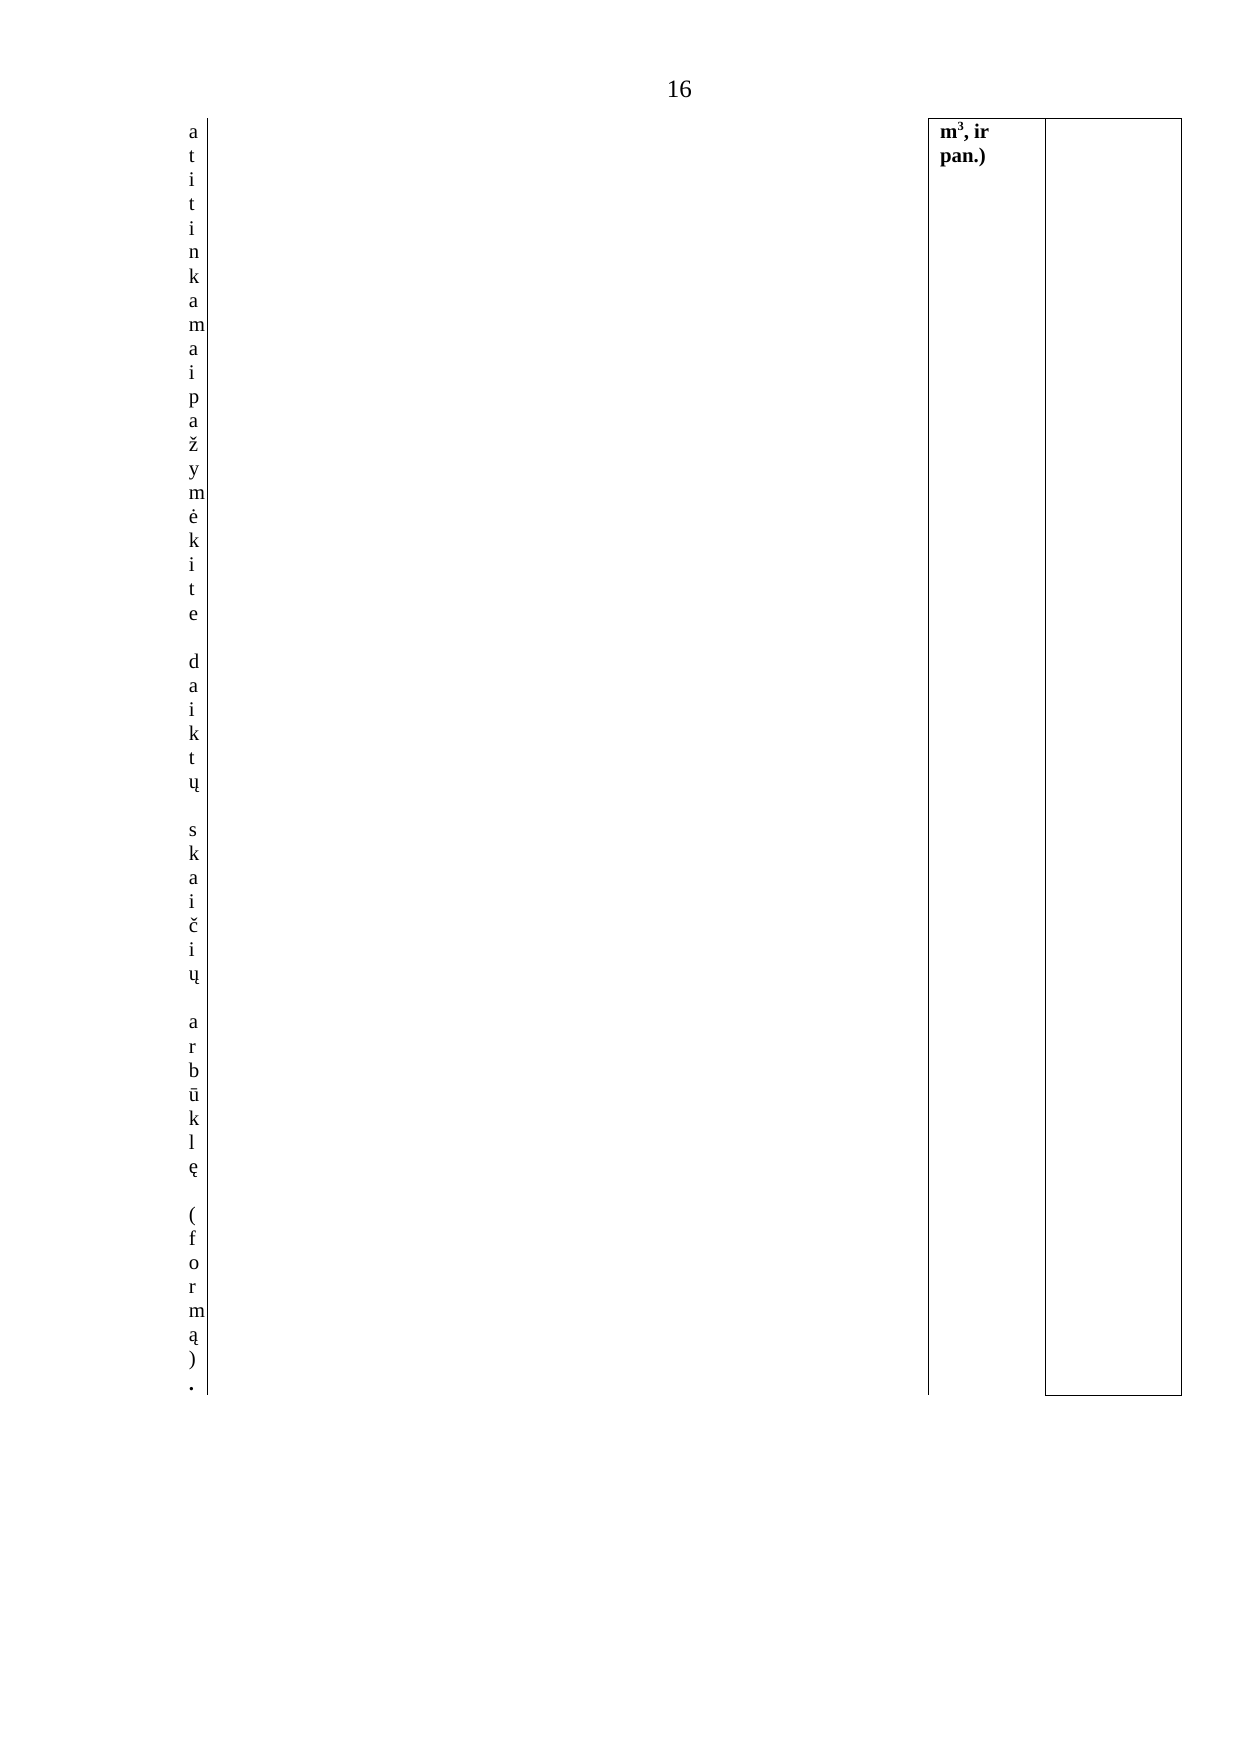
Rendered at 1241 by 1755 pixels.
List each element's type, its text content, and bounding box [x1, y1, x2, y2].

table_cell [208, 118, 928, 1394]
table_cell m3, ir pan.) [929, 119, 1045, 1394]
table_header atitinkamai pažymėkite daiktų skaičių ar būklę (formą). [177, 118, 207, 1394]
table_cell [1046, 119, 1181, 1394]
